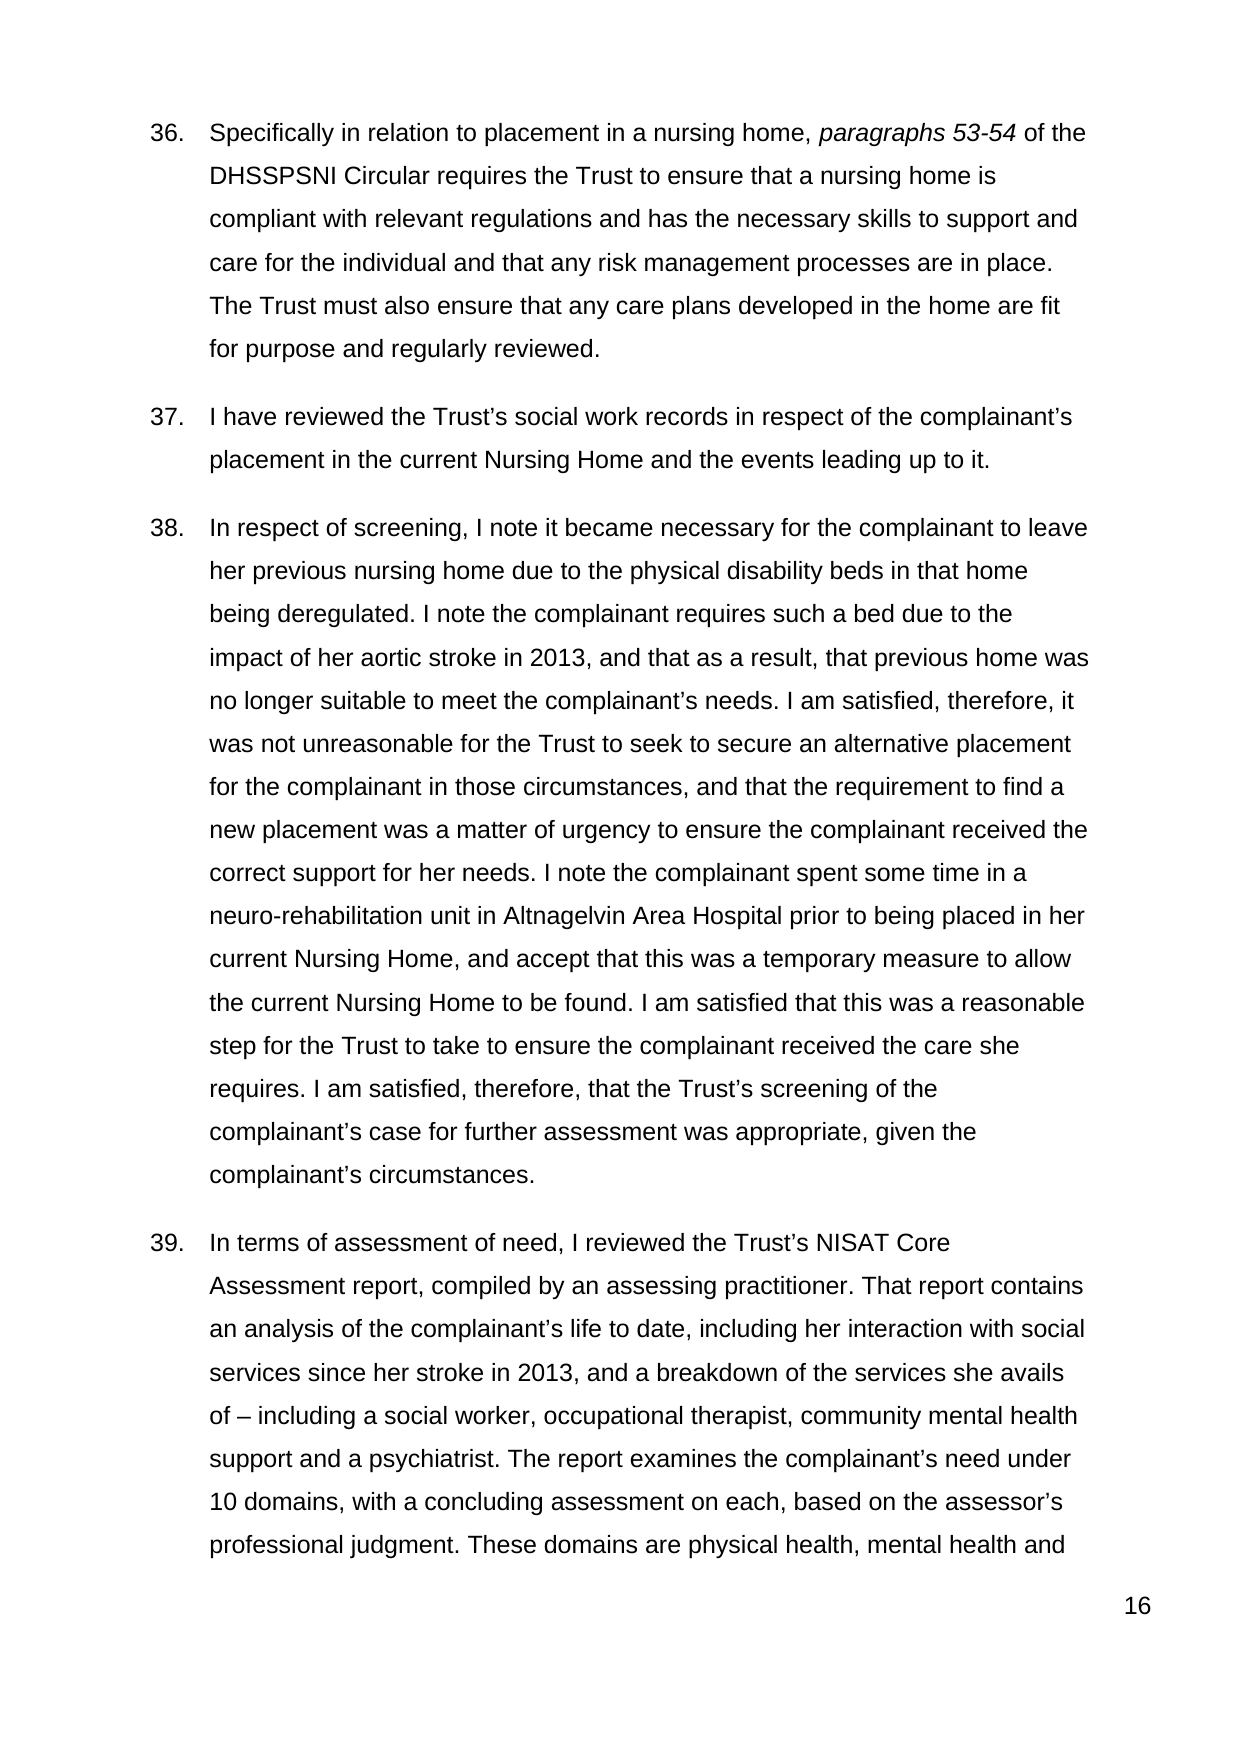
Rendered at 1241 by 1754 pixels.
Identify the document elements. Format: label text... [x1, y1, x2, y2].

list Specifically in relation to placement in a nursing home, paragraphs 53-54 of the DHSSPSNI Circular requires the Trust to ensure that a nursing home is compliant with relevant regulations and has the necessary skills to support and care for the individual and that any risk management processes are in place. The Trust must also ensure that any care plans developed in the home are fit for purpose and regularly reviewed. [150, 118, 1090, 362]
list I have reviewed the Trust’s social work records in respect of the complainant’s placement in the current Nursing Home and the events leading up to it. [150, 402, 1090, 474]
list In terms of assessment of need, I reviewed the Trust’s NISAT Core Assessment report, compiled by an assessing practitioner. That report contains an analysis of the complainant’s life to date, including her interaction with social services since her stroke in 2013, and a breakdown of the services she avails of – including a social worker, occupational therapist, community mental health support and a psychiatrist. The report examines the complainant’s need under 10 domains, with a concluding assessment on each, based on the assessor’s professional judgment. These domains are physical health, mental health and [150, 1228, 1090, 1559]
list In respect of screening, I note it became necessary for the complainant to leave her previous nursing home due to the physical disability beds in that home being deregulated. I note the complainant requires such a bed due to the impact of her aortic stroke in 2013, and that as a result, that previous home was no longer suitable to meet the complainant’s needs. I am satisfied, therefore, it was not unreasonable for the Trust to seek to secure an alternative placement for the complainant in those circumstances, and that the requirement to find a new placement was a matter of urgency to ensure the complainant received the correct support for her needs. I note the complainant spent some time in a neuro-rehabilitation unit in Altnagelvin Area Hospital prior to being placed in her current Nursing Home, and accept that this was a temporary measure to allow the current Nursing Home to be found. I am satisfied that this was a reasonable step for the Trust to take to ensure the complainant received the care she requires. I am satisfied, therefore, that the Trust’s screening of the complainant’s case for further assessment was appropriate, given the complainant’s circumstances. [150, 513, 1090, 1189]
